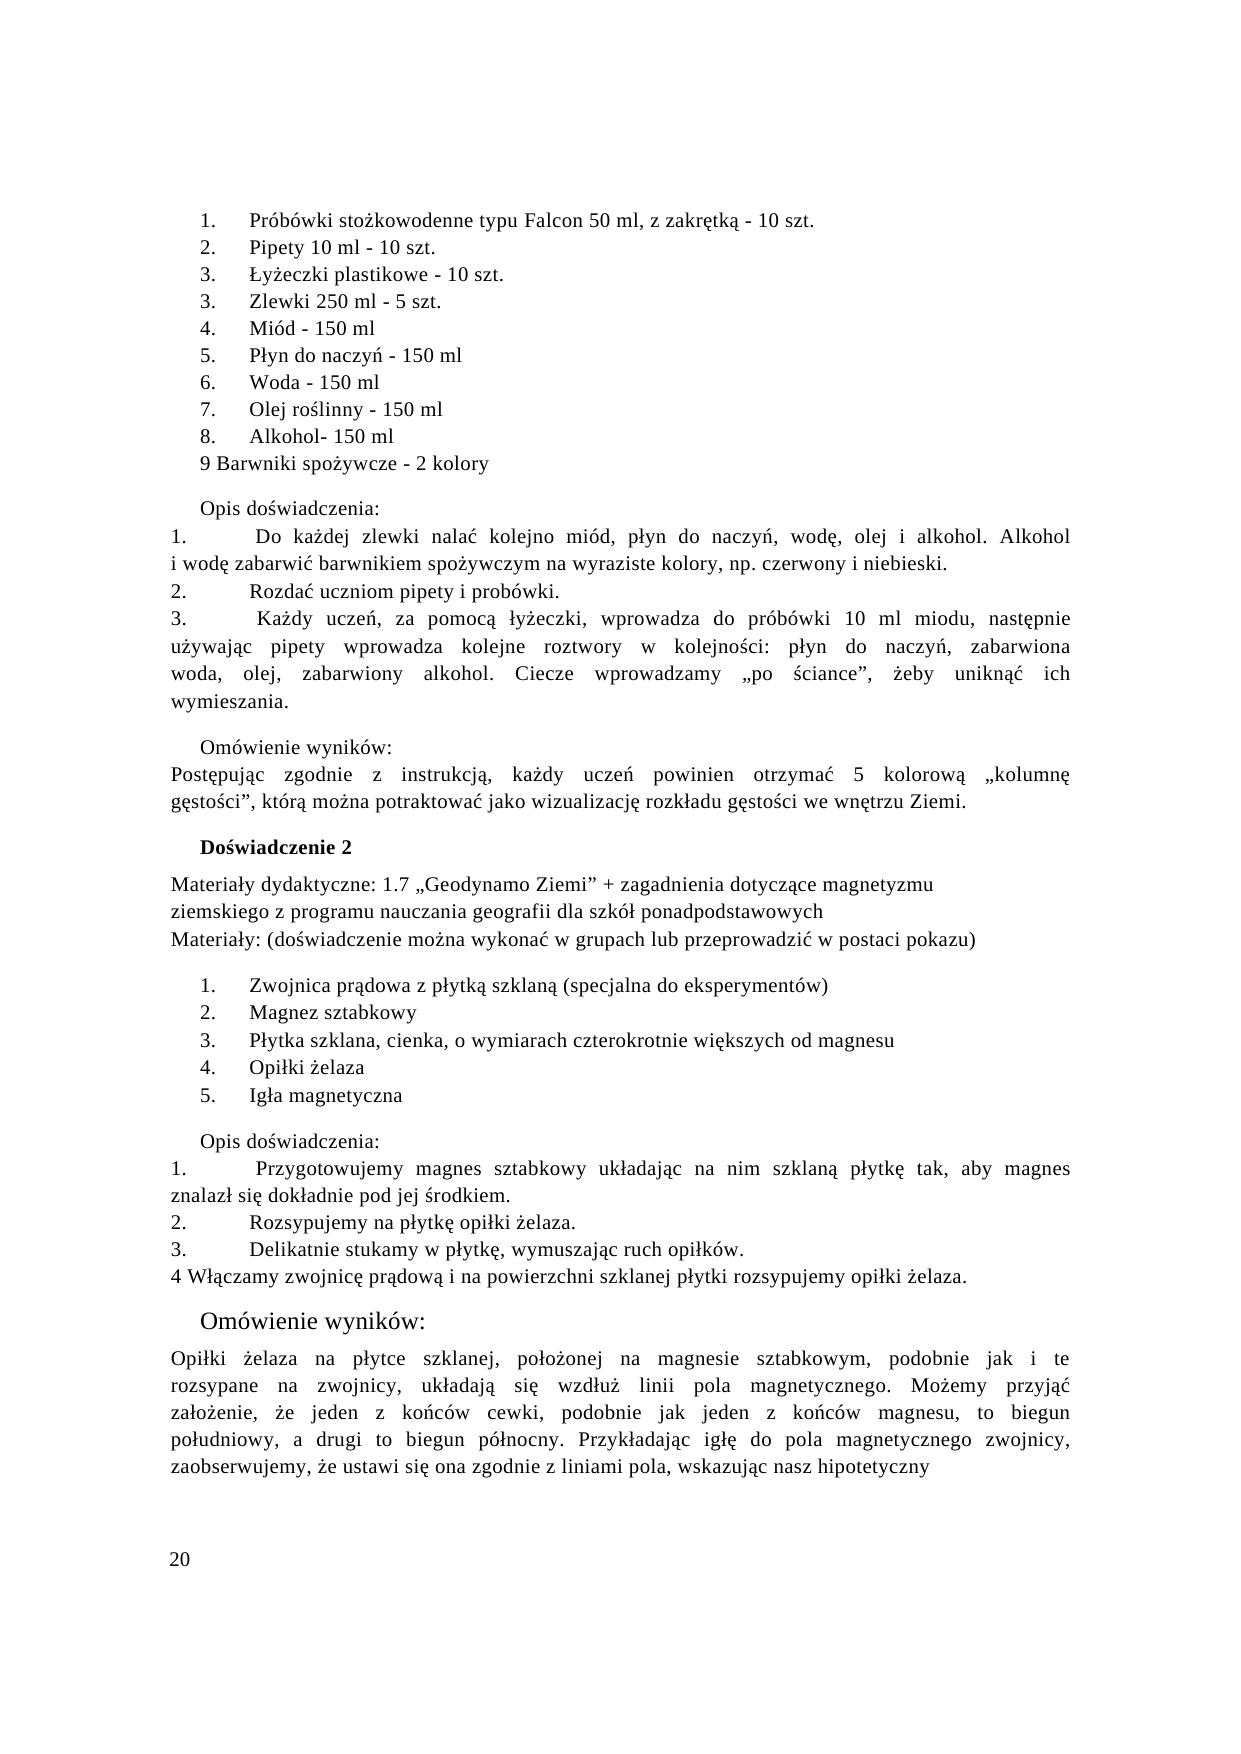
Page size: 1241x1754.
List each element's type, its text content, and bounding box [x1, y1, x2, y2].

text Omówienie wyników: [200, 1309, 1074, 1334]
text Doświadczenie 2 [200, 837, 1074, 858]
list Rozsypujemy na płytkę opiłki żelaza. [171, 1208, 1074, 1235]
text ziemskiego z programu nauczania geografii dla szkół ponadpodstawowych [171, 896, 1074, 924]
text Materiały dydaktyczne: 1.7 „Geodynamo Ziemi” + zagadnienia dotyczące magnetyzmu [171, 869, 1074, 896]
list Woda - 150 ml [200, 367, 1074, 394]
list Każdy uczeń, za pomocą łyżeczki, wprowadza do próbówki 10 ml miodu, następnie używając pipety wprowadza kolejne roztwory w kolejności: płyn do naczyń, zabarwiona woda, olej, zabarwiony alkohol. Ciecze wprowadzamy „po ściance”, żeby uniknąć ich wymieszania. [171, 604, 1072, 714]
list Próbówki stożkowodenne typu Falcon 50 ml, z zakrętką - 10 szt. [200, 206, 1074, 233]
list Łyżeczki plastikowe - 10 szt. [200, 259, 1074, 287]
list Rozdać uczniom pipety i probówki. [171, 576, 1074, 604]
list Delikatnie stukamy w płytkę, wymuszając ruch opiłków. [171, 1235, 1074, 1262]
text Omówienie wyników: [200, 733, 1074, 760]
text Opis doświadczenia: [200, 1127, 1074, 1154]
text 9 Barwniki spożywcze - 2 kolory [200, 448, 1074, 475]
list Miód - 150 ml [200, 313, 1074, 341]
text 20 [169, 1550, 190, 1571]
text Opiłki żelaza na płytce szklanej, położonej na magnesie sztabkowym, podobnie jak i te rozsypane na zwojnicy, układają się wzdłuż linii pola magnetycznego. Możemy przyjąć założenie, że jeden z końców cewki, podobnie jak jeden z końców magnesu, to biegun południowy, a drugi to biegun północny. Przykładając igłę do pola magnetycznego zwojnicy, zaobserwujemy, że ustawi się ona zgodnie z liniami pola, wskazując nasz hipotetyczny [171, 1344, 1072, 1479]
list Olej roślinny - 150 ml [200, 394, 1074, 421]
list Pipety 10 ml - 10 szt. [200, 233, 1074, 259]
text Opis doświadczenia: [200, 494, 1074, 521]
text Postępując zgodnie z instrukcją, każdy uczeń powinien otrzymać 5 kolorową „kolumnę gęstości”, którą można potraktować jako wizualizację rozkładu gęstości we wnętrzu Ziemi. [171, 760, 1072, 814]
list Zlewki 250 ml - 5 szt. [200, 287, 1074, 313]
list Opiłki żelaza [200, 1053, 1074, 1080]
list Alkohol- 150 ml [200, 421, 1074, 448]
list Przygotowujemy magnes sztabkowy układając na nim szklaną płytkę tak, aby magnes znalazł się dokładnie pod jej środkiem. [171, 1154, 1072, 1208]
list Zwojnica prądowa z płytką szklaną (specjalna do eksperymentów) [200, 970, 1074, 998]
list Magnez sztabkowy [200, 998, 1074, 1025]
text Materiały: (doświadczenie można wykonać w grupach lub przeprowadzić w postaci pokazu) [171, 924, 1074, 951]
list Płytka szklana, cienka, o wymiarach czterokrotnie większych od magnesu [200, 1025, 1074, 1053]
list Płyn do naczyń - 150 ml [200, 341, 1074, 367]
text 4 Włączamy zwojnicę prądową i na powierzchni szklanej płytki rozsypujemy opiłki żelaza. [171, 1262, 1074, 1289]
list Do każdej zlewki nalać kolejno miód, płyn do naczyń, wodę, olej i alkohol. Alkohol i wodę zabarwić barwnikiem spożywczym na wyraziste kolory, np. czerwony i niebieski. [171, 521, 1072, 576]
list Igła magnetyczna [200, 1080, 1074, 1108]
